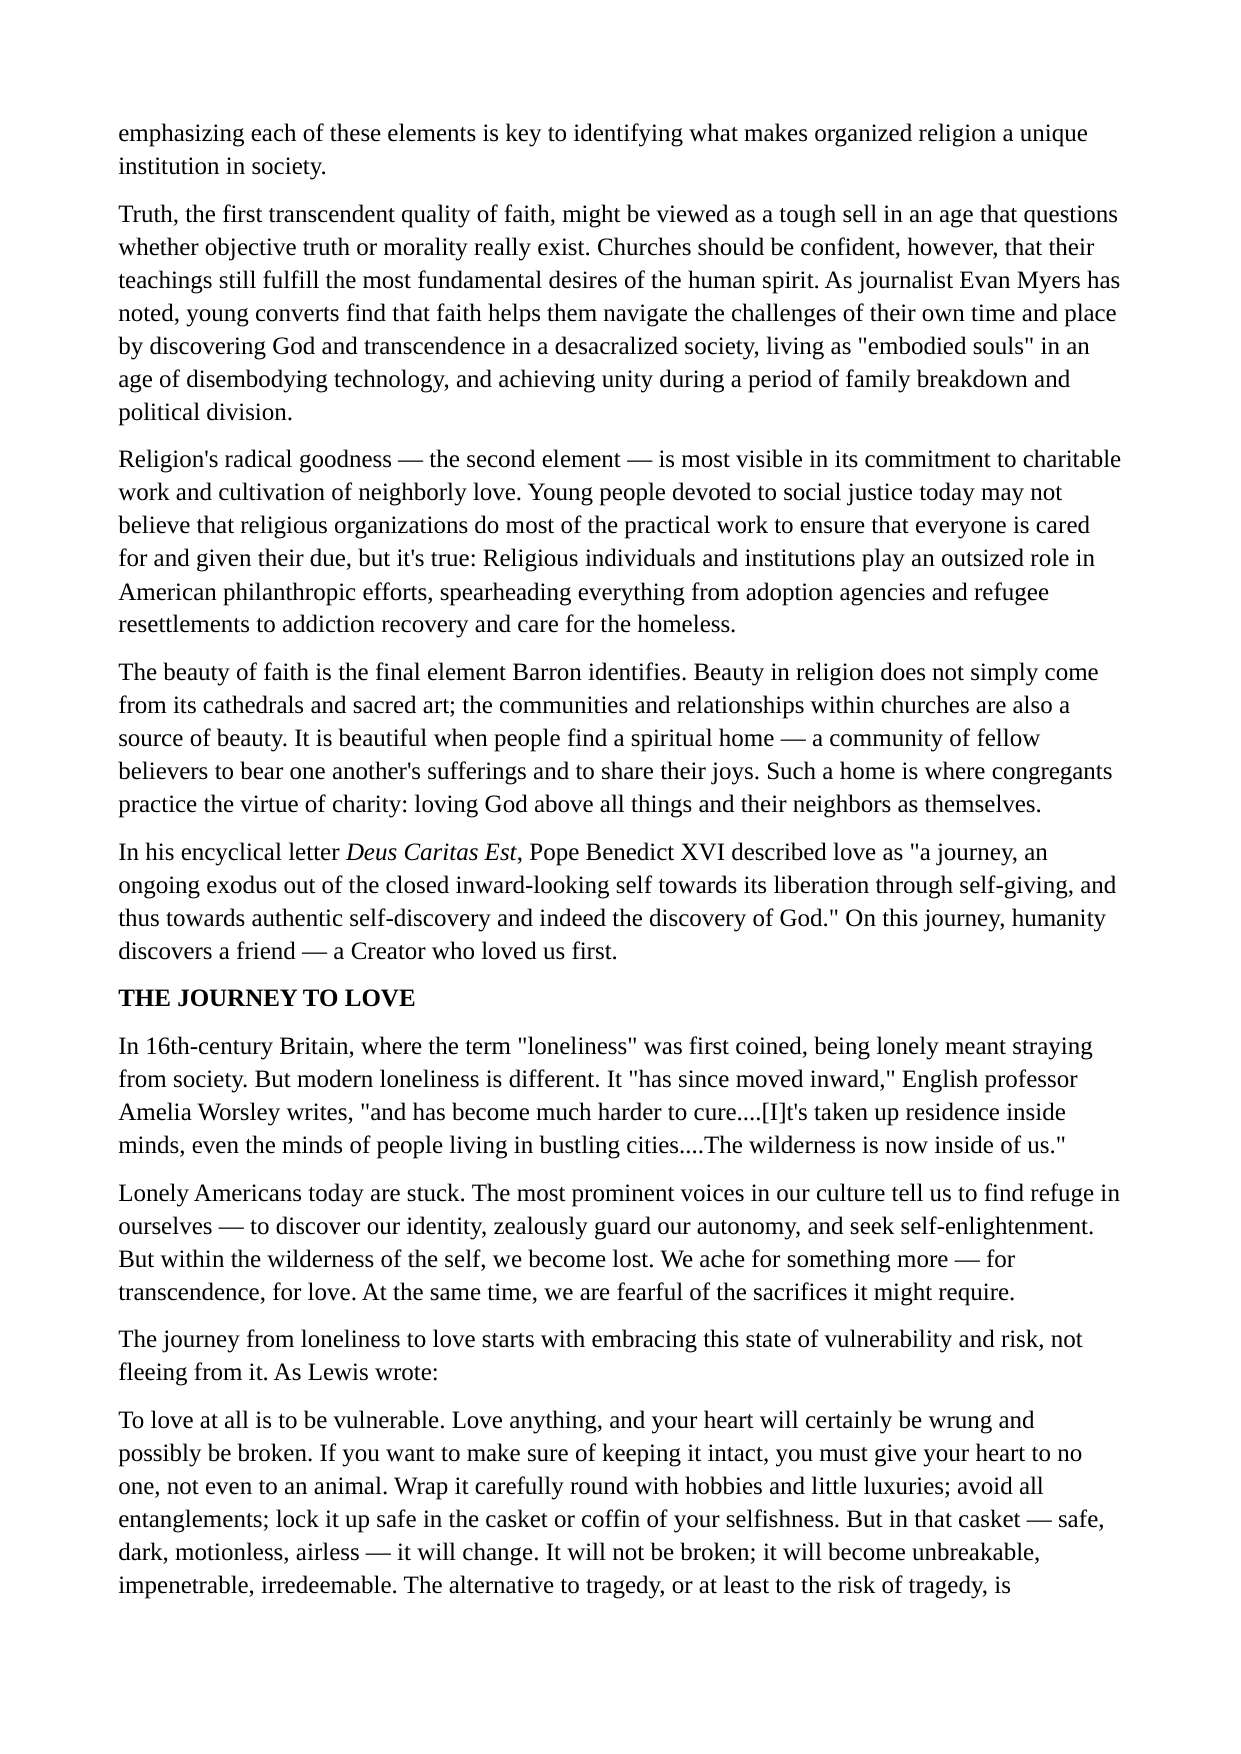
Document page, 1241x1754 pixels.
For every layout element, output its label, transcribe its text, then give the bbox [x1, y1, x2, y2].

text THE JOURNEY TO LOVE [118, 983, 1122, 1012]
text In his encyclical letter Deus Caritas Est, Pope Benedict XVI described love as "a journey, an ongoing exodus out of the closed inward-looking self towards its liberation through self-giving, and thus towards authentic self-discovery and indeed the discovery of God." On this journey, humanity discovers a friend — a Creator who loved us first. [118, 837, 1122, 965]
text Lonely Americans today are stuck. The most prominent voices in our culture tell us to find refuge in ourselves — to discover our identity, zealously guard our autonomy, and seek self-enlightenment. But within the wilderness of the self, we become lost. We ache for something more — for transcendence, for love. At the same time, we are fearful of the sacrifices it might require. [118, 1178, 1122, 1306]
text The beauty of faith is the final element Barron identifies. Beauty in religion does not simply come from its cathedrals and sacred art; the communities and relationships within churches are also a source of beauty. It is beautiful when people find a spiritual home — a community of fellow believers to bear one another's sufferings and to share their joys. Such a home is where congregants practice the virtue of charity: loving God above all things and their neighbors as themselves. [118, 657, 1122, 818]
text The journey from loneliness to love starts with embracing this state of vulnerability and risk, not fleeing from it. As Lewis wrote: [118, 1324, 1122, 1386]
text To love at all is to be vulnerable. Love anything, and your heart will certainly be wrung and possibly be broken. If you want to make sure of keeping it intact, you must give your heart to no one, not even to an animal. Wrap it carefully round with hobbies and little luxuries; avoid all entanglements; lock it up safe in the casket or coffin of your selfishness. But in that casket — safe, dark, motionless, airless — it will change. It will not be broken; it will become unbreakable, impenetrable, irredeemable. The alternative to tragedy, or at least to the risk of tragedy, is [118, 1405, 1122, 1599]
text emphasizing each of these elements is key to identifying what makes organized religion a unique institution in society. [118, 118, 1122, 180]
text Truth, the first transcendent quality of faith, might be viewed as a tough sell in an age that questions whether objective truth or morality really exist. Churches should be confident, however, that their teachings still fulfill the most fundamental desires of the human spirit. As journalist Evan Myers has noted, young converts find that faith helps them navigate the challenges of their own time and place by discovering God and transcendence in a desacralized society, living as "embodied souls" in an age of disembodying technology, and achieving unity during a period of family breakdown and political division. [118, 199, 1122, 426]
text In 16th-century Britain, where the term "loneliness" was first coined, being lonely meant straying from society. But modern loneliness is different. It "has since moved inward," English professor Amelia Worsley writes, "and has become much harder to cure....[I]t's taken up residence inside minds, even the minds of people living in bustling cities....The wilderness is now inside of us." [118, 1031, 1122, 1159]
text Religion's radical goodness — the second element — is most visible in its commitment to charitable work and cultivation of neighborly love. Young people devoted to social justice today may not believe that religious organizations do most of the practical work to ensure that everyone is cared for and given their due, but it's true: Religious individuals and institutions play an outsized role in American philanthropic efforts, spearheading everything from adoption agencies and refugee resettlements to addiction recovery and care for the homeless. [118, 444, 1122, 638]
